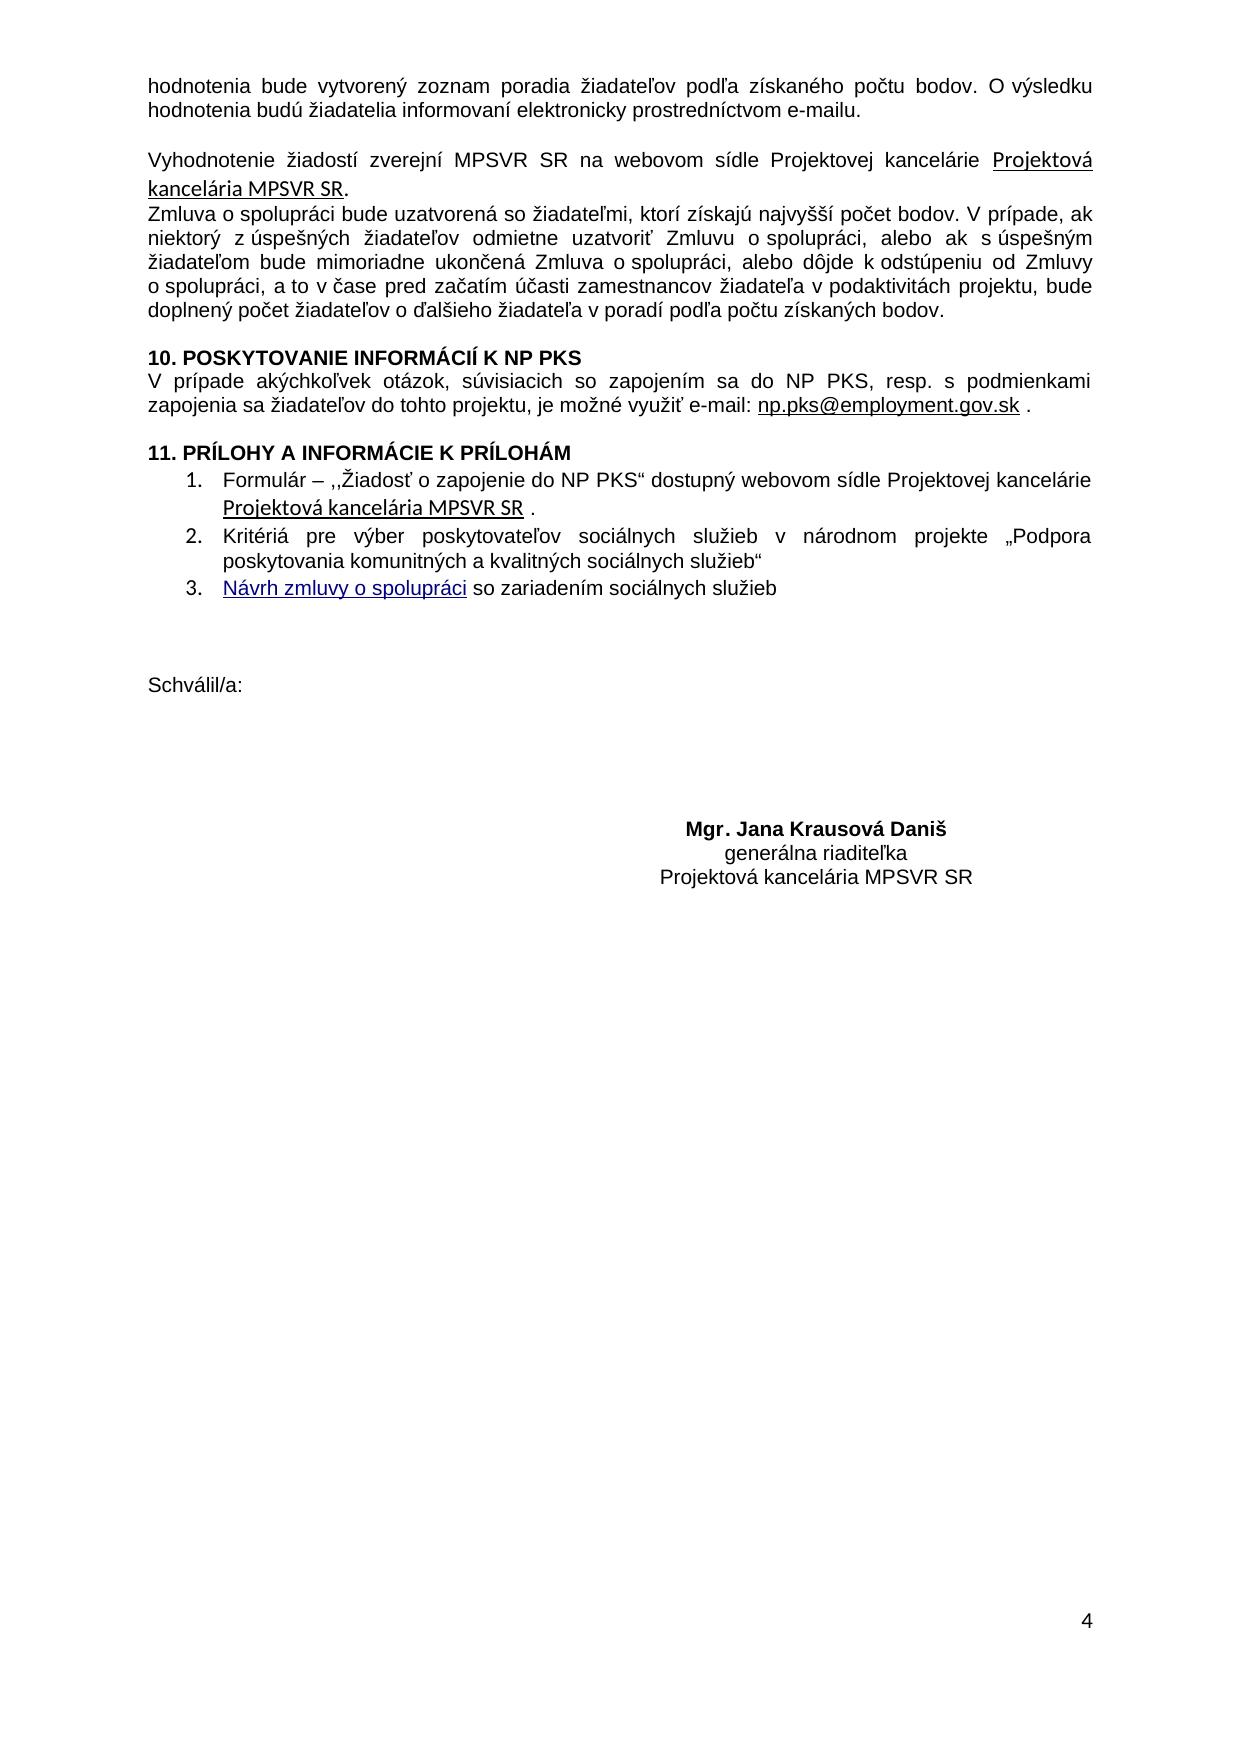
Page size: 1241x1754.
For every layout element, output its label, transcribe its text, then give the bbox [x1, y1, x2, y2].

list Návrh zmluvy o spolupráci so zariadením sociálnych služieb [185, 573, 1093, 601]
text Projektová kancelária MPSVR SR [369, 865, 1093, 889]
text Vyhodnotenie žiadostí zverejní MPSVR SR na webovom sídle Projektovej kancelárie Projektová kancelária MPSVR SR. [148, 146, 1093, 202]
text Zmluva o spolupráci bude uzatvorená so žiadateľmi, ktorí získajú najvyšší počet bodov. V prípade, ak niektorý z úspešných žiadateľov odmietne uzatvoriť Zmluvu o spolupráci, alebo ak s úspešným žiadateľom bude mimoriadne ukončená Zmluva o spolupráci, alebo dôjde k odstúpeniu od Zmluvy o spolupráci, a to v čase pred začatím účasti zamestnancov žiadateľa v podaktivitách projektu, bude doplnený počet žiadateľov o ďalšieho žiadateľa v poradí podľa počtu získaných bodov. [148, 202, 1093, 321]
text Mgr. Jana Krausová Daniš [148, 817, 1093, 841]
subtitle 11. PRÍLOHY A INFORMÁCIE K PRÍLOHÁM [148, 441, 1093, 465]
text generálna riaditeľka [443, 841, 1093, 865]
list Kritériá pre výber poskytovateľov sociálnych služieb v národnom projekte „Podpora poskytovania komunitných a kvalitných sociálnych služieb“ [185, 521, 1093, 573]
text V prípade akýchkoľvek otázok, súvisiacich so zapojením sa do NP PKS, resp. s podmienkami zapojenia sa žiadateľov do tohto projektu, je možné využiť e-mail: np.pks@employment.gov.sk . [148, 369, 1093, 417]
text hodnotenia bude vytvorený zoznam poradia žiadateľov podľa získaného počtu bodov. O výsledku hodnotenia budú žiadatelia informovaní elektronicky prostredníctvom e-mailu. [148, 74, 1093, 122]
text Schválil/a: [148, 673, 1093, 697]
list Formulár – ,,Žiadosť o zapojenie do NP PKS“ dostupný webovom sídle Projektovej kancelárie Projektová kancelária MPSVR SR . [185, 465, 1093, 521]
subtitle 10. POSKYTOVANIE INFORMÁCIÍ K NP PKS [148, 345, 1093, 369]
